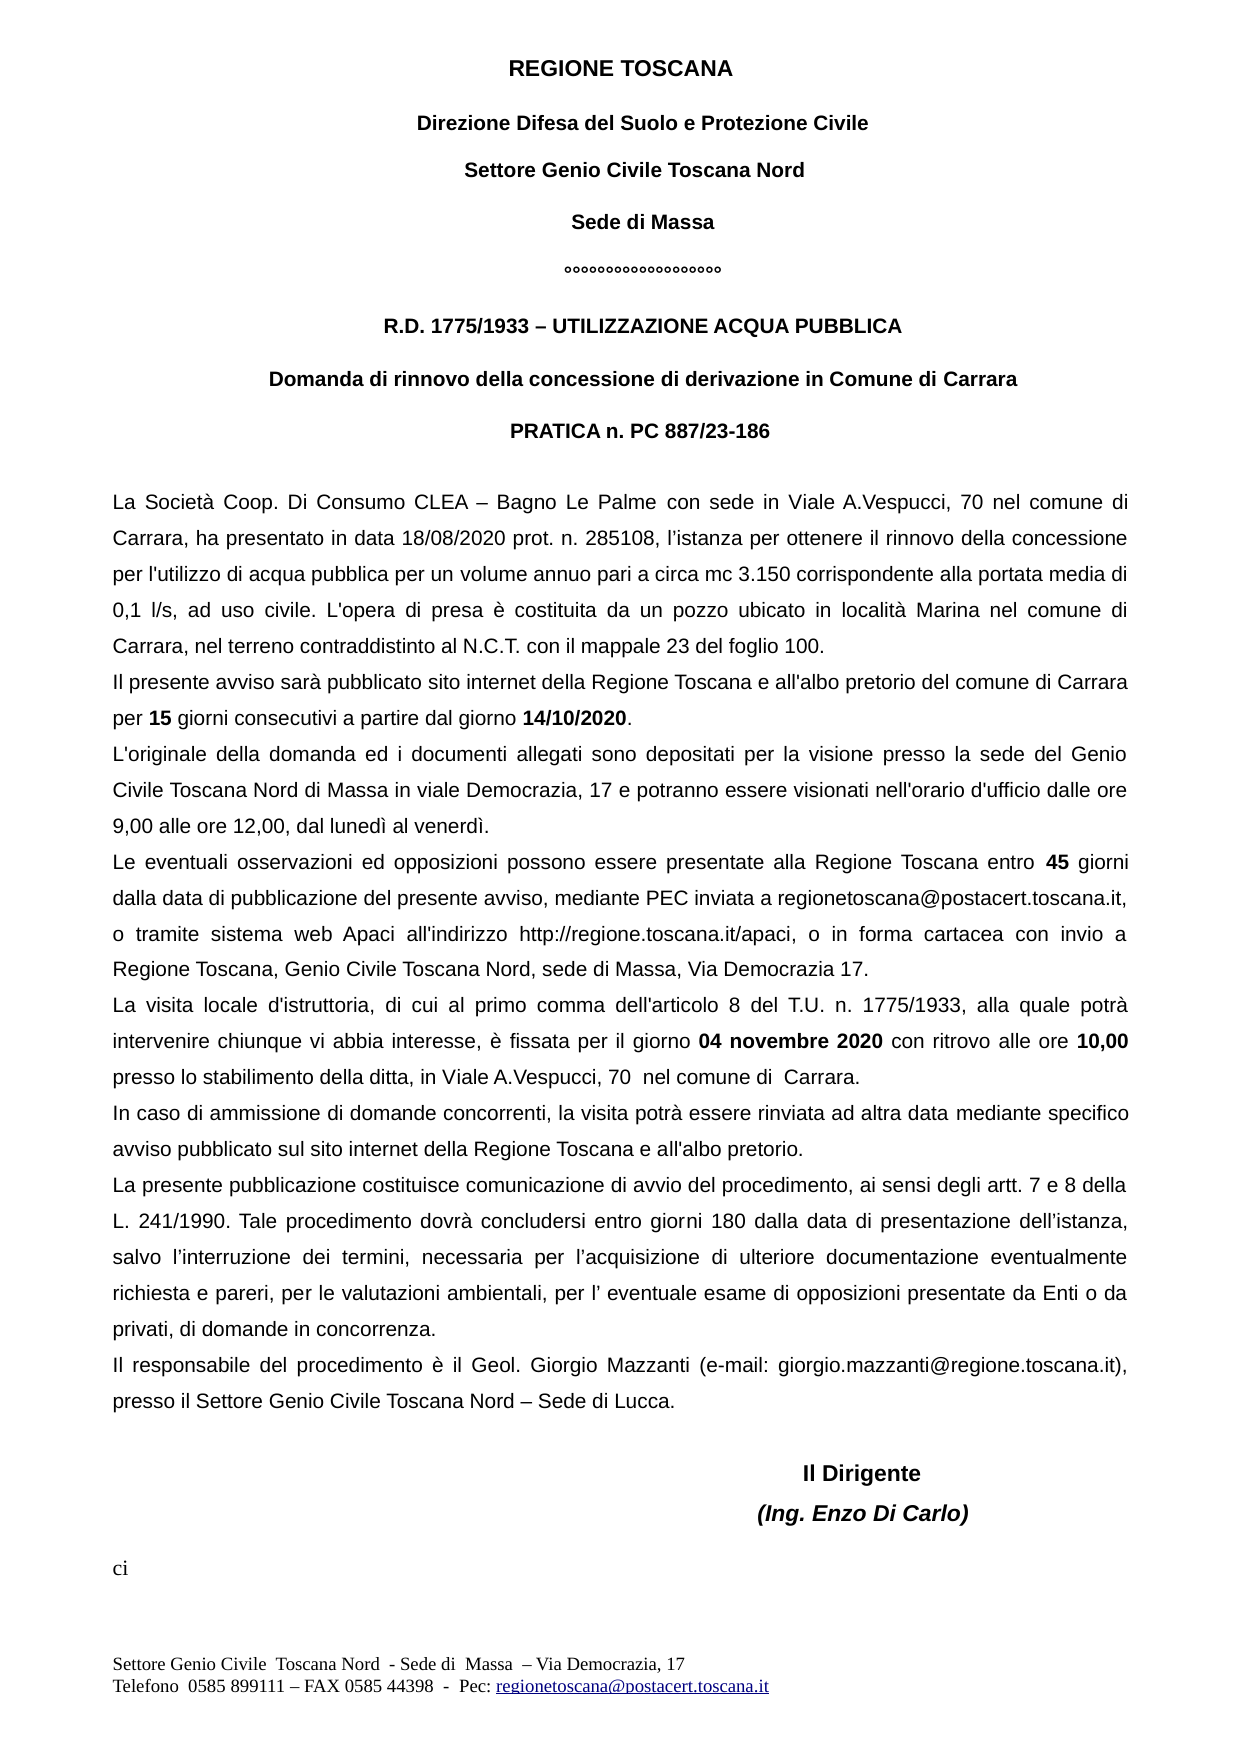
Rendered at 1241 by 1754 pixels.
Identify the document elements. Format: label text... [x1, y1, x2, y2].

text Le eventuali osservazioni ed opposizioni possono essere presentate alla Regione Toscana entro 45 giorni dalla data di pubblicazione del presente avviso, mediante PEC inviata a regionetoscana@postacert.toscana.it, o tramite sistema web Apaci all'indirizzo http://regione.toscana.it/apaci, o in forma cartacea con invio a Regione Toscana, Genio Civile Toscana Nord, sede di Massa, Via Democrazia 17. [112, 849, 1129, 981]
text REGIONE TOSCANA [112, 55, 1129, 82]
text Il presente avviso sarà pubblicato sito internet della Regione Toscana e all'albo pretorio del comune di Carrara per 15 giorni consecutivi a partire dal giorno 14/10/2020. [112, 670, 1129, 730]
text La Società Coop. Di Consumo CLEA – Bagno Le Palme con sede in Viale A.Vespucci, 70 nel comune di Carrara, ha presentato in data 18/08/2020 prot. n. 285108, l’istanza per ottenere il rinnovo della concessione per l'utilizzo di acqua pubblica per un volume annuo pari a circa mc 3.150 corrispondente alla portata media di 0,1 l/s, ad uso civile. L'opera di presa è costituita da un pozzo ubicato in località Marina nel comune di Carrara, nel terreno contraddistinto al N.C.T. con il mappale 23 del foglio 100. [112, 490, 1129, 658]
text Sede di Massa [157, 188, 1129, 240]
text L'originale della domanda ed i documenti allegati sono depositati per la visione presso la sede del Genio Civile Toscana Nord di Massa in viale Democrazia, 17 e potranno essere visionati nell'orario d'ufficio dalle ore 9,00 alle ore 12,00, dal lunedì al venerdì. [112, 742, 1129, 837]
text Domanda di rinnovo della concessione di derivazione in Comune di Carrara [157, 344, 1129, 396]
text R.D. 1775/1933 – UTILIZZAZIONE ACQUA PUBBLICA [157, 292, 1129, 344]
text °°°°°°°°°°°°°°°°°°° [157, 240, 1129, 292]
text La presente pubblicazione costituisce comunicazione di avvio del procedimento, ai sensi degli artt. 7 e 8 della L. 241/1990. Tale procedimento dovrà concludersi entro giorni 180 dalla data di presentazione dell’istanza, salvo l’interruzione dei termini, necessaria per l’acquisizione di ulteriore documentazione eventualmente richiesta e pareri, per le valutazioni ambientali, per l’ eventuale esame di opposizioni presentate da Enti o da privati, di domande in concorrenza. [112, 1173, 1129, 1341]
text PRATICA n. PC 887/23-186 [157, 396, 1129, 448]
text (Ing. Enzo Di Carlo) [157, 1500, 1129, 1527]
text Direzione Difesa del Suolo e Protezione Civile [157, 109, 1129, 136]
text ci [112, 1554, 1129, 1581]
text Il Dirigente [112, 1460, 1129, 1487]
text Il responsabile del procedimento è il Geol. Giorgio Mazzanti (e-mail: giorgio.mazzanti@regione.toscana.it), presso il Settore Genio Civile Toscana Nord – Sede di Lucca. [112, 1353, 1129, 1448]
text In caso di ammissione di domande concorrenti, la visita potrà essere rinviata ad altra data mediante specifico avviso pubblicato sul sito internet della Regione Toscana e all'albo pretorio. [112, 1101, 1129, 1161]
text La visita locale d'istruttoria, di cui al primo comma dell'articolo 8 del T.U. n. 1775/1933, alla quale potrà intervenire chiunque vi abbia interesse, è fissata per il giorno 04 novembre 2020 con ritrovo alle ore 10,00 presso lo stabilimento della ditta, in Viale A.Vespucci, 70 nel comune di Carrara. [112, 993, 1129, 1089]
text Settore Genio Civile Toscana Nord [112, 136, 1240, 188]
